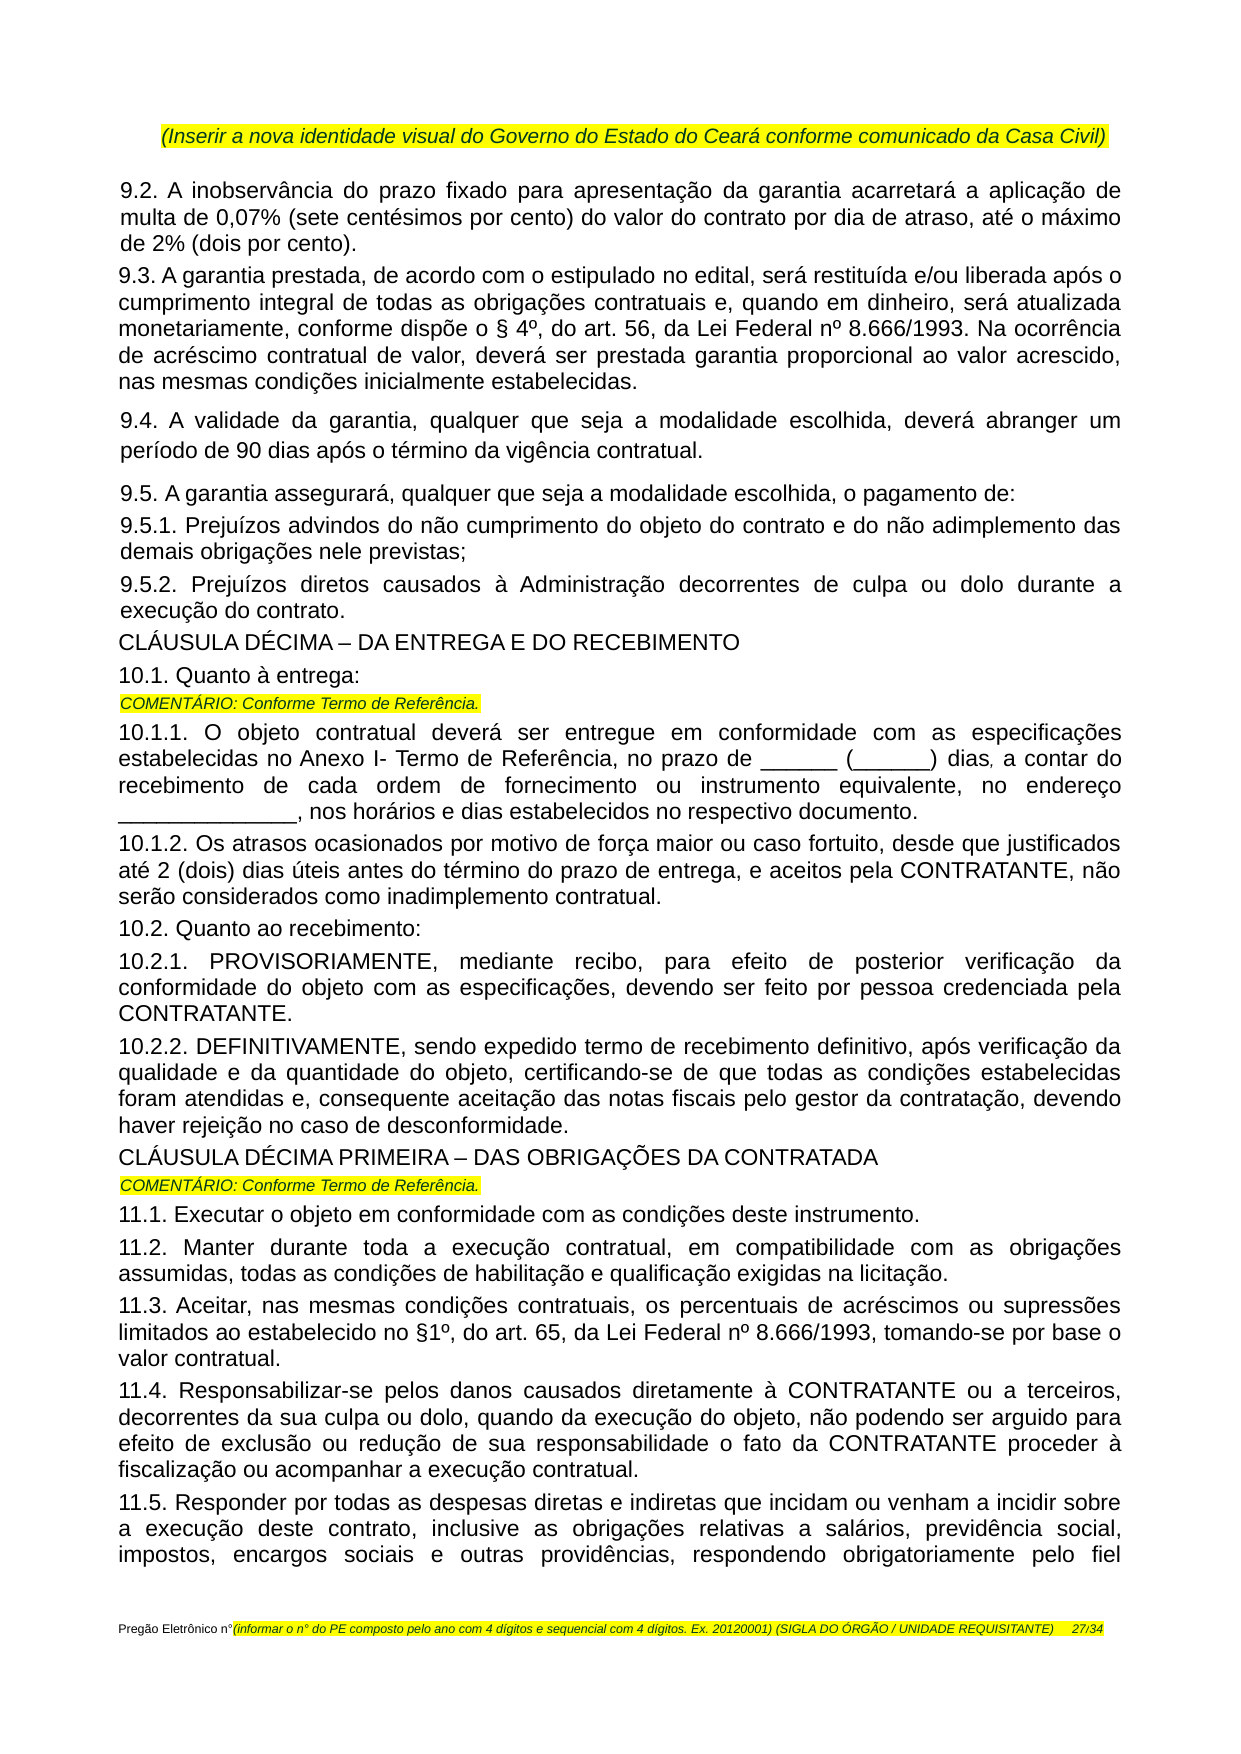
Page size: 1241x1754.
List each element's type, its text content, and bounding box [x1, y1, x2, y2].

text CLÁUSULA DÉCIMA PRIMEIRA – DAS OBRIGAÇÕES DA CONTRATADA [118, 1144, 1122, 1170]
text 10.1.2. Os atrasos ocasionados por motivo de força maior ou caso fortuito, desde que justificados até 2 (dois) dias úteis antes do término do prazo de entrega, e aceitos pela CONTRATANTE, não serão considerados como inadimplemento contratual. [118, 830, 1122, 909]
text 10.2.1. PROVISORIAMENTE, mediante recibo, para efeito de posterior verificação da conformidade do objeto com as especificações, devendo ser feito por pessoa credenciada pela CONTRATANTE. [118, 948, 1122, 1027]
text 9.5.1. Prejuízos advindos do não cumprimento do objeto do contrato e do não adimplemento das demais obrigações nele previstas; [120, 512, 1122, 565]
text 11.4. Responsabilizar-se pelos danos causados diretamente à CONTRATANTE ou a terceiros, decorrentes da sua culpa ou dolo, quando da execução do objeto, não podendo ser arguido para efeito de exclusão ou redução de sua responsabilidade o fato da CONTRATANTE proceder à fiscalização ou acompanhar a execução contratual. [118, 1377, 1122, 1483]
text 11.3. Aceitar, nas mesmas condições contratuais, os percentuais de acréscimos ou supressões limitados ao estabelecido no §1º, do art. 65, da Lei Federal nº 8.666/1993, tomando-se por base o valor contratual. [118, 1292, 1122, 1371]
text 10.2.2. DEFINITIVAMENTE, sendo expedido termo de recebimento definitivo, após verificação da qualidade e da quantidade do objeto, certificando-se de que todas as condições estabelecidas foram atendidas e, consequente aceitação das notas fiscais pelo gestor da contratação, devendo haver rejeição no caso de desconformidade. [118, 1033, 1122, 1138]
text COMENTÁRIO: Conforme Termo de Referência. [120, 694, 1122, 713]
text 9.3. A garantia prestada, de acordo com o estipulado no edital, será restituída e/ou liberada após o cumprimento integral de todas as obrigações contratuais e, quando em dinheiro, será atualizada monetariamente, conforme dispõe o § 4º, do art. 56, da Lei Federal nº 8.666/1993. Na ocorrência de acréscimo contratual de valor, deverá ser prestada garantia proporcional ao valor acrescido, nas mesmas condições inicialmente estabelecidas. [118, 262, 1122, 394]
text 11.2. Manter durante toda a execução contratual, em compatibilidade com as obrigações assumidas, todas as condições de habilitação e qualificação exigidas na licitação. [118, 1234, 1122, 1286]
text 10.1.1. O objeto contratual deverá ser entregue em conformidade com as especificações estabelecidas no Anexo I- Termo de Referência, no prazo de ______ (______) dias, a contar do recebimento de cada ordem de fornecimento ou instrumento equivalente, no endereço ______________, nos horários e dias estabelecidos no respectivo documento. [118, 719, 1122, 824]
text 9.2. A inobservância do prazo fixado para apresentação da garantia acarretará a aplicação de multa de 0,07% (sete centésimos por cento) do valor do contrato por dia de atraso, até o máximo de 2% (dois por cento). [120, 177, 1122, 257]
text CLÁUSULA DÉCIMA – DA ENTREGA E DO RECEBIMENTO [118, 629, 1122, 656]
text 9.5.2. Prejuízos diretos causados à Administração decorrentes de culpa ou dolo durante a execução do contrato. [120, 571, 1122, 623]
text 10.1. Quanto à entrega: [118, 662, 1122, 688]
text 10.2. Quanto ao recebimento: [118, 915, 1122, 942]
text COMENTÁRIO: Conforme Termo de Referência. [120, 1176, 1122, 1195]
text 9.5. A garantia assegurará, qualquer que seja a modalidade escolhida, o pagamento de: [120, 480, 1122, 506]
text 11.1. Executar o objeto em conformidade com as condições deste instrumento. [118, 1201, 1122, 1228]
text 11.5. Responder por todas as despesas diretas e indiretas que incidam ou venham a incidir sobre a execução deste contrato, inclusive as obrigações relativas a salários, previdência social, impostos, encargos sociais e outras providências, respondendo obrigatoriamente pelo fiel [118, 1489, 1122, 1568]
list 9.4. A validade da garantia, qualquer que seja a modalidade escolhida, deverá abranger um período de 90 dias após o término da vigência contratual. [120, 407, 1122, 463]
